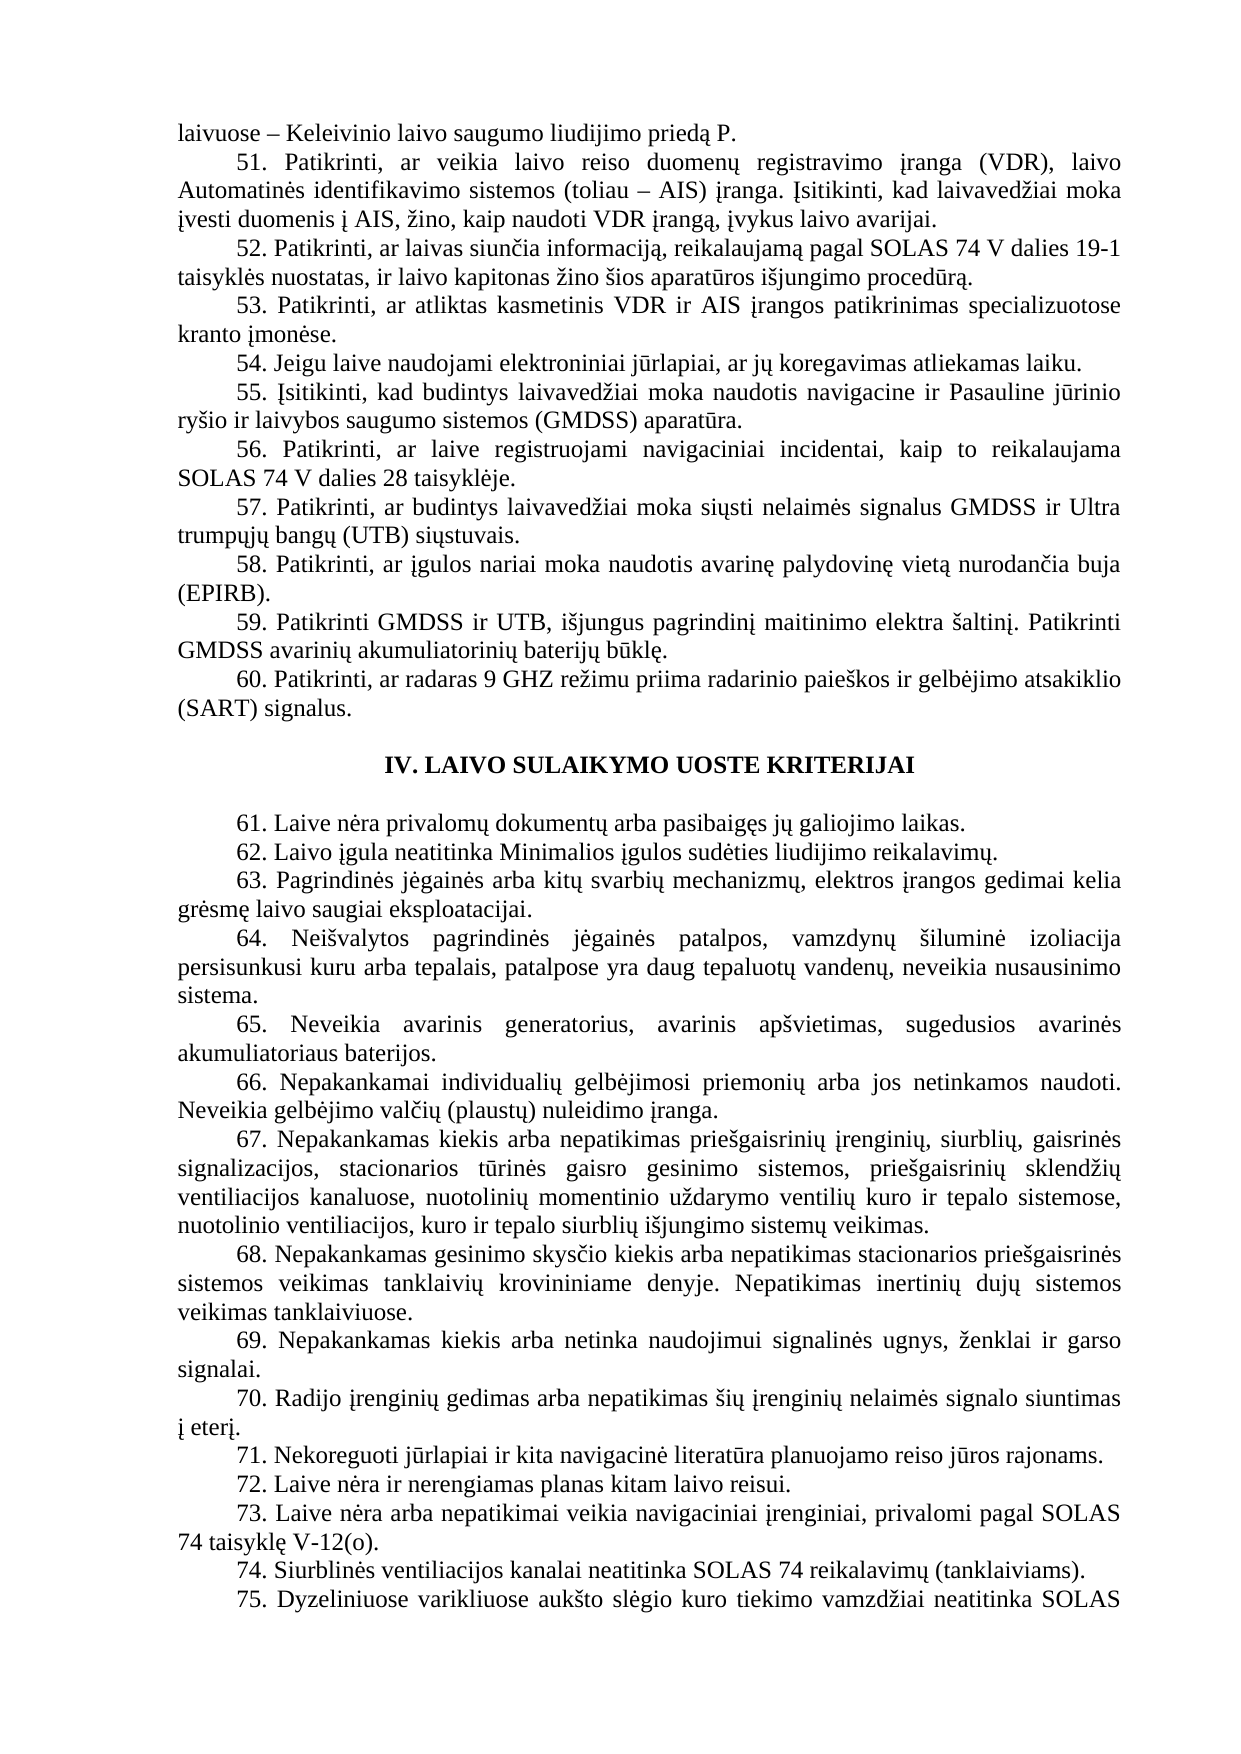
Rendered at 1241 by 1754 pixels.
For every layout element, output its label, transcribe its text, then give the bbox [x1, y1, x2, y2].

text 75. Dyzeliniuose varikliuose aukšto slėgio kuro tiekimo vamzdžiai neatitinka SOLAS [177, 1584, 1122, 1613]
text 60. Patikrinti, ar radaras 9 GHZ režimu priima radarinio paieškos ir gelbėjimo atsakiklio (SART) signalus. [177, 664, 1122, 722]
text 61. Laive nėra privalomų dokumentų arba pasibaigęs jų galiojimo laikas. [177, 808, 1122, 837]
text 57. Patikrinti, ar budintys laivavedžiai moka siųsti nelaimės signalus GMDSS ir Ultra trumpųjų bangų (UTB) siųstuvais. [177, 492, 1122, 549]
text 71. Nekoreguoti jūrlapiai ir kita navigacinė literatūra planuojamo reiso jūros rajonams. [177, 1441, 1122, 1469]
text 59. Patikrinti GMDSS ir UTB, išjungus pagrindinį maitinimo elektra šaltinį. Patikrinti GMDSS avarinių akumuliatorinių baterijų būklę. [177, 607, 1122, 664]
text 68. Nepakankamas gesinimo skysčio kiekis arba nepatikimas stacionarios priešgaisrinės sistemos veikimas tanklaivių krovininiame denyje. Nepatikimas inertinių dujų sistemos veikimas tanklaiviuose. [177, 1239, 1122, 1326]
text 65. Neveikia avarinis generatorius, avarinis apšvietimas, sugedusios avarinės akumuliatoriaus baterijos. [177, 1009, 1122, 1067]
text 52. Patikrinti, ar laivas siunčia informaciją, reikalaujamą pagal SOLAS 74 V dalies 19-1 taisyklės nuostatas, ir laivo kapitonas žino šios aparatūros išjungimo procedūrą. [177, 233, 1122, 291]
text 67. Nepakankamas kiekis arba nepatikimas priešgaisrinių įrenginių, siurblių, gaisrinės signalizacijos, stacionarios tūrinės gaisro gesinimo sistemos, priešgaisrinių sklendžių ventiliacijos kanaluose, nuotolinių momentinio uždarymo ventilių kuro ir tepalo sistemose, nuotolinio ventiliacijos, kuro ir tepalo siurblių išjungimo sistemų veikimas. [177, 1124, 1122, 1239]
text 66. Nepakankamai individualių gelbėjimosi priemonių arba jos netinkamos naudoti. Neveikia gelbėjimo valčių (plaustų) nuleidimo įranga. [177, 1067, 1122, 1124]
text 74. Siurblinės ventiliacijos kanalai neatitinka SOLAS 74 reikalavimų (tanklaiviams). [177, 1556, 1122, 1584]
text 56. Patikrinti, ar laive registruojami navigaciniai incidentai, kaip to reikalaujama SOLAS 74 V dalies 28 taisyklėje. [177, 434, 1122, 492]
text 53. Patikrinti, ar atliktas kasmetinis VDR ir AIS įrangos patikrinimas specializuotose kranto įmonėse. [177, 291, 1122, 348]
text 73. Laive nėra arba nepatikimai veikia navigaciniai įrenginiai, privalomi pagal SOLAS 74 taisyklę V-12(o). [177, 1498, 1122, 1556]
text 69. Nepakankamas kiekis arba netinka naudojimui signalinės ugnys, ženklai ir garso signalai. [177, 1326, 1122, 1383]
text laivuose – Keleivinio laivo saugumo liudijimo priedą P. [177, 118, 1122, 147]
text 54. Jeigu laive naudojami elektroniniai jūrlapiai, ar jų koregavimas atliekamas laiku. [177, 348, 1122, 377]
text 63. Pagrindinės jėgainės arba kitų svarbių mechanizmų, elektros įrangos gedimai kelia grėsmę laivo saugiai eksploatacijai. [177, 866, 1122, 923]
text 64. Neišvalytos pagrindinės jėgainės patalpos, vamzdynų šiluminė izoliacija persisunkusi kuru arba tepalais, patalpose yra daug tepaluotų vandenų, neveikia nusausinimo sistema. [177, 923, 1122, 1009]
text 70. Radijo įrenginių gedimas arba nepatikimas šių įrenginių nelaimės signalo siuntimas į eterį. [177, 1383, 1122, 1441]
text 55. Įsitikinti, kad budintys laivavedžiai moka naudotis navigacine ir Pasauline jūrinio ryšio ir laivybos saugumo sistemos (GMDSS) aparatūra. [177, 377, 1122, 434]
text IV. LAIVO SULAIKYMO UOSTE KRITERIJAI [177, 751, 1122, 779]
text 58. Patikrinti, ar įgulos nariai moka naudotis avarinę palydovinę vietą nurodančia buja (EPIRB). [177, 549, 1122, 607]
text 62. Laivo įgula neatitinka Minimalios įgulos sudėties liudijimo reikalavimų. [177, 837, 1122, 866]
text 72. Laive nėra ir nerengiamas planas kitam laivo reisui. [177, 1469, 1122, 1498]
text 51. Patikrinti, ar veikia laivo reiso duomenų registravimo įranga (VDR), laivo Automatinės identifikavimo sistemos (toliau – AIS) įranga. Įsitikinti, kad laivavedžiai moka įvesti duomenis į AIS, žino, kaip naudoti VDR įrangą, įvykus laivo avarijai. [177, 147, 1122, 233]
